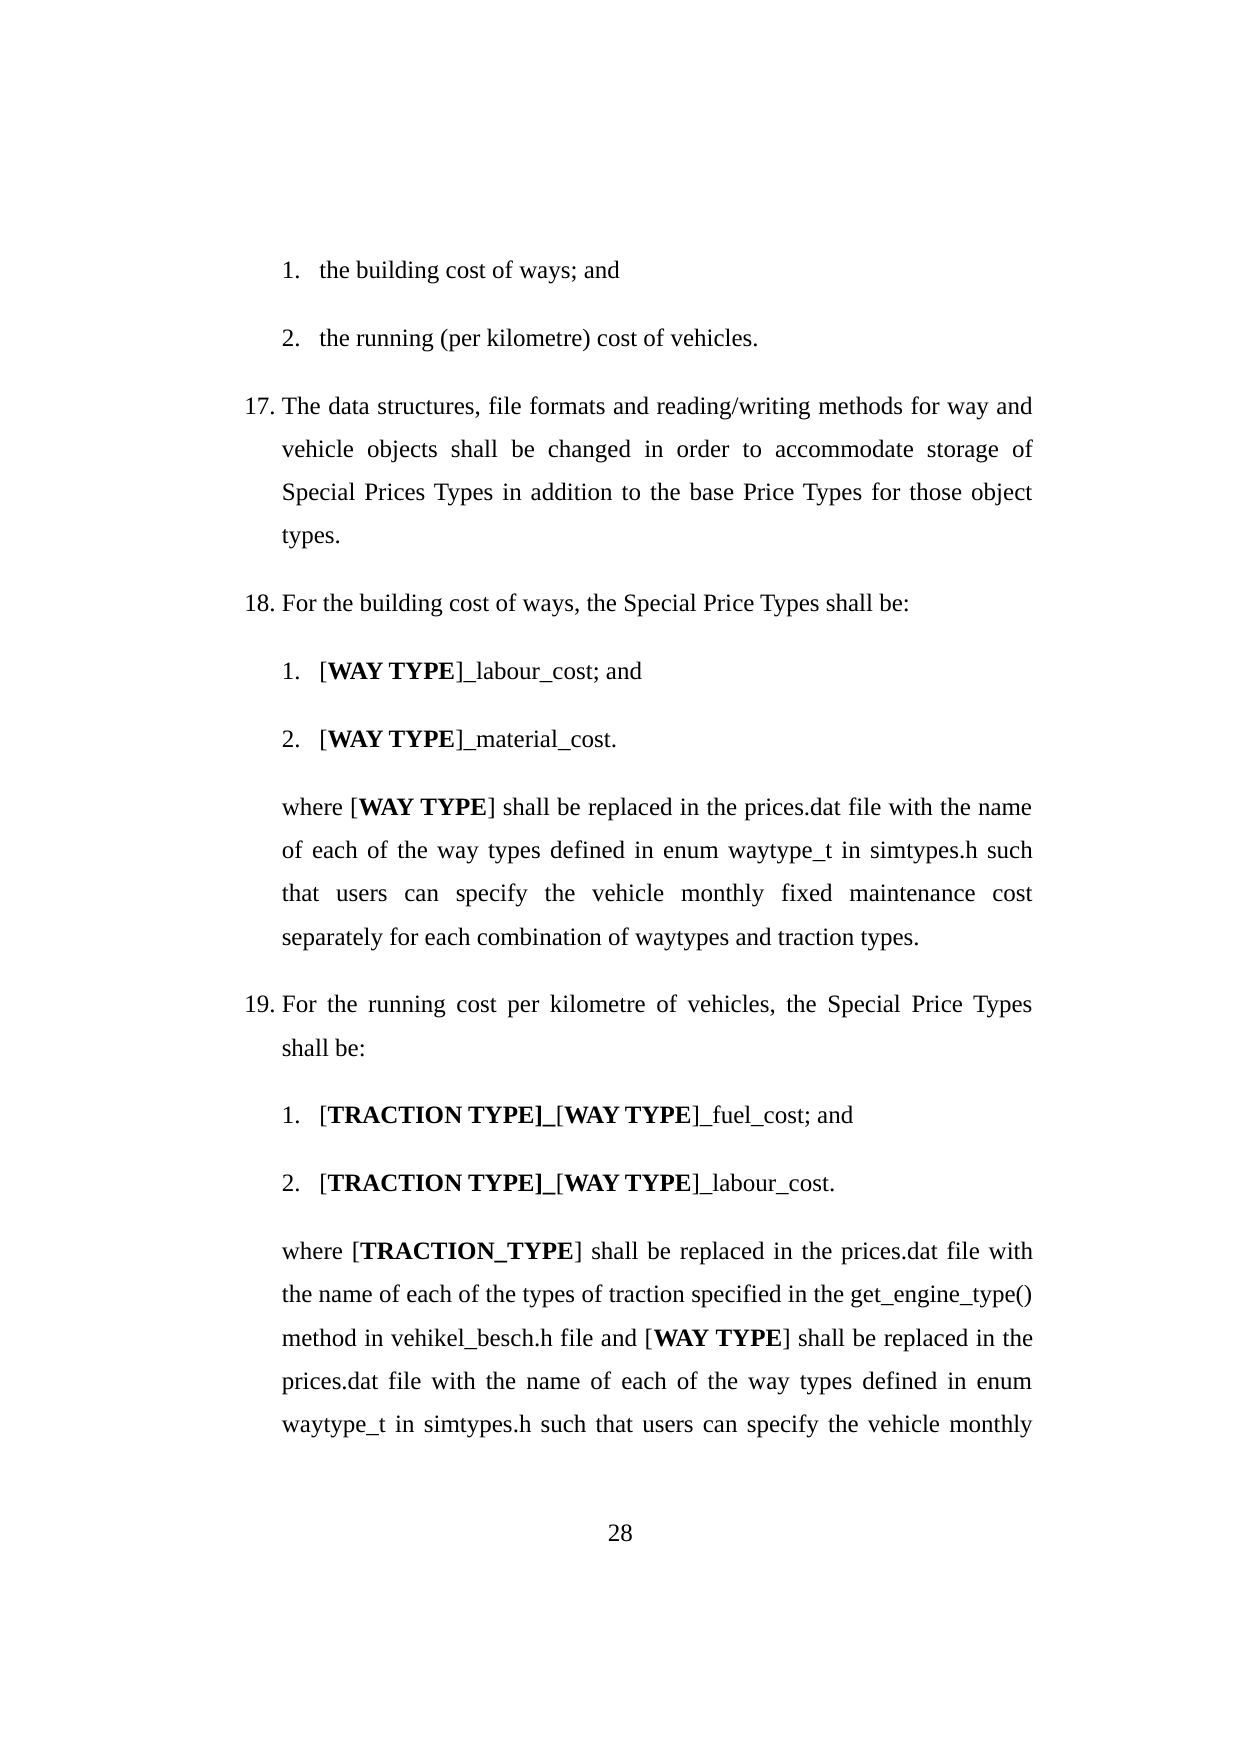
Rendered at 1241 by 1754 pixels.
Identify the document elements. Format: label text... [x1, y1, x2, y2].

list [TRACTION TYPE]_[WAY TYPE]_labour_cost. [282, 1168, 1033, 1197]
list For the running cost per kilometre of vehicles, the Special Price Types shall be: [244, 989, 1033, 1061]
list [TRACTION TYPE]_[WAY TYPE]_fuel_cost; and [282, 1101, 1033, 1129]
list [WAY TYPE]_material_cost. [282, 724, 1033, 753]
list where [TRACTION_TYPE] shall be replaced in the prices.dat file with the name of each of the types of traction specified in the get_engine_type() method in vehikel_besch.h file and [WAY TYPE] shall be replaced in the prices.dat file with the name of each of the way types defined in enum waytype_t in simtypes.h such that users can specify the vehicle monthly [244, 1236, 1033, 1438]
list The data structures, file formats and reading/writing methods for way and vehicle objects shall be changed in order to accommodate storage of Special Prices Types in addition to the base Price Types for those object types. [244, 391, 1033, 549]
list where [WAY TYPE] shall be replaced in the prices.dat file with the name of each of the way types defined in enum waytype_t in simtypes.h such that users can specify the vehicle monthly fixed maintenance cost separately for each combination of waytypes and traction types. [244, 792, 1033, 950]
list the running (per kilometre) cost of vehicles. [282, 323, 1033, 352]
list the building cost of ways; and [282, 255, 1033, 284]
list [WAY TYPE]_labour_cost; and [282, 656, 1033, 685]
list For the building cost of ways, the Special Price Types shall be: [244, 588, 1033, 617]
